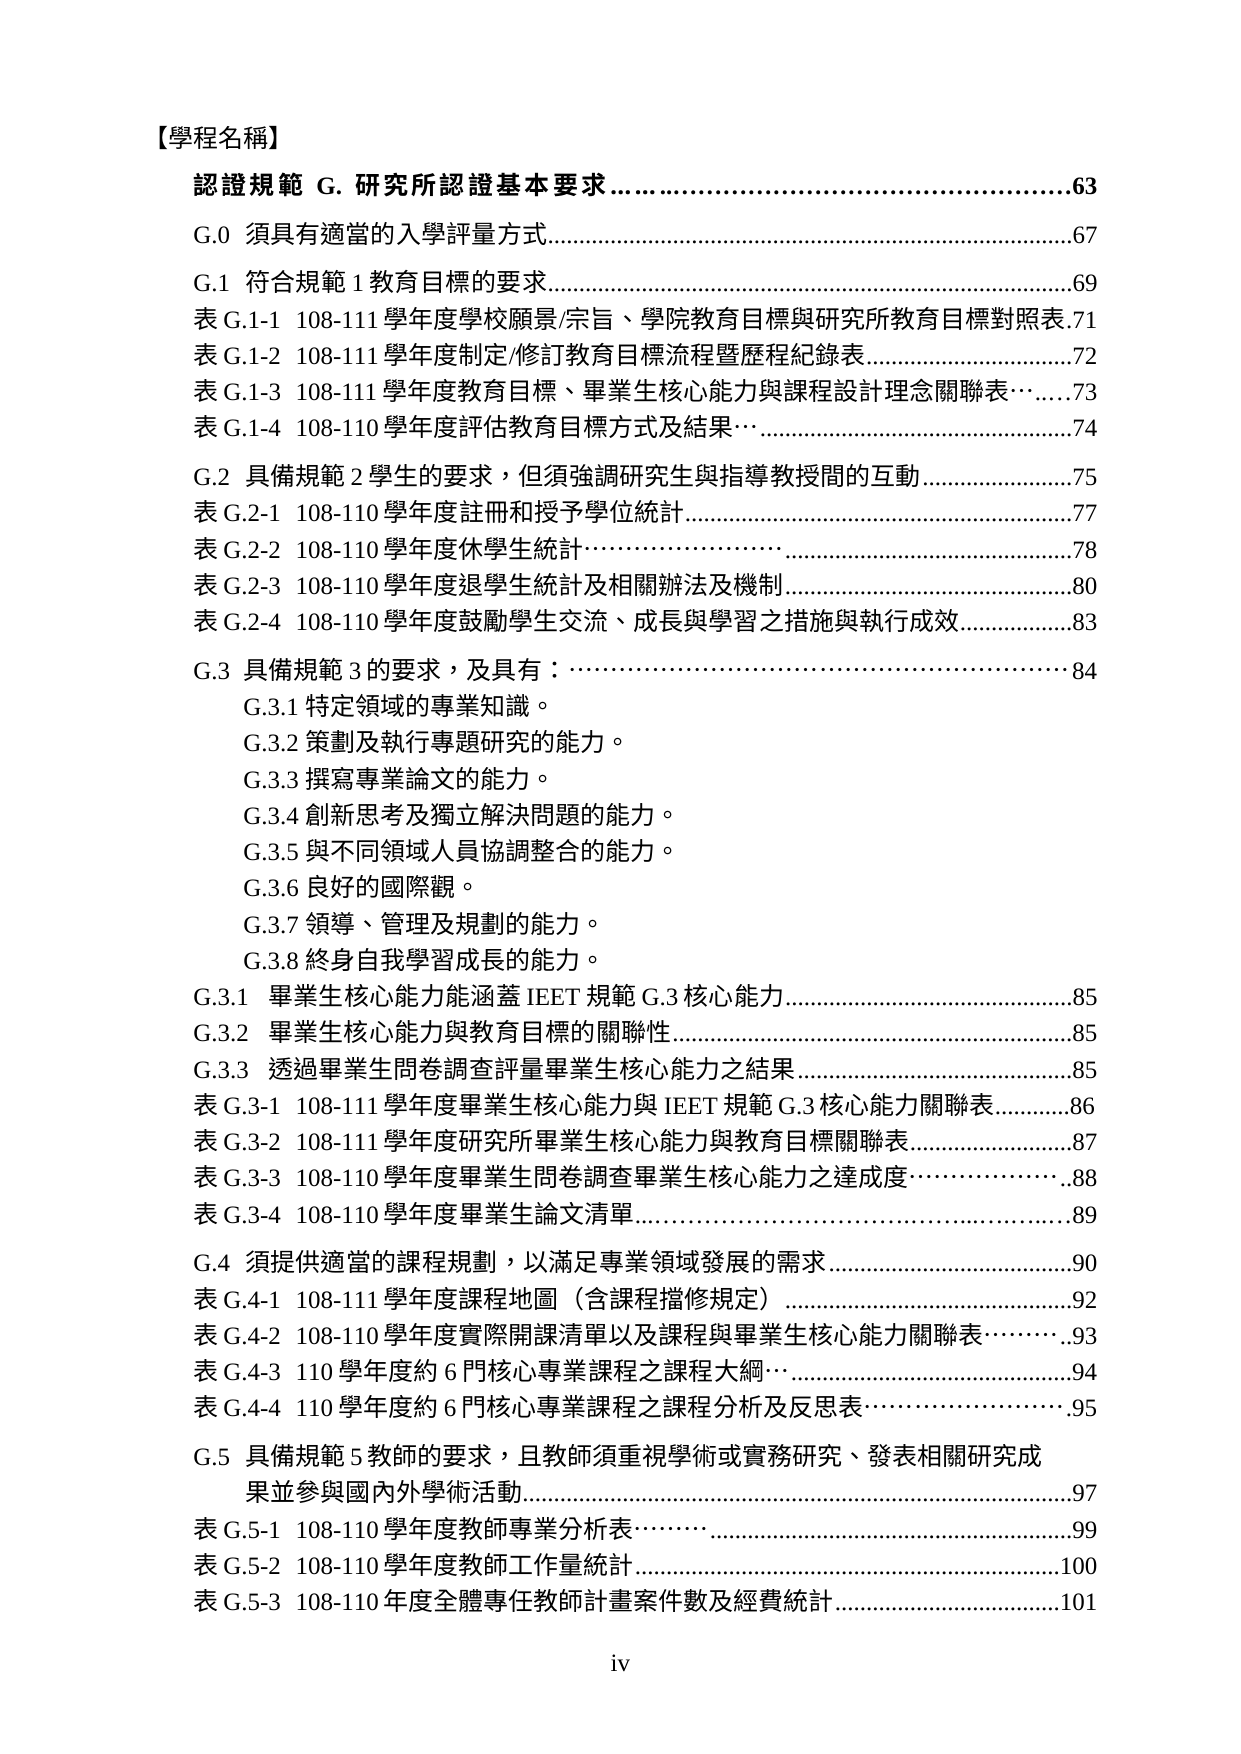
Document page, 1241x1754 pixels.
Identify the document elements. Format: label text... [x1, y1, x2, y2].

text G.3.7 領導、管理及規劃的能力。 [243, 904, 1022, 940]
text 表G.3-1 108-111學年度畢業生核心能力與IEET規範G.3核心能力關聯表............86 [118, 1085, 1101, 1122]
text G.3.3 撰寫專業論文的能力。 [243, 759, 1022, 795]
text 【學程名稱】 [118, 119, 1122, 155]
text 表G.4-1 108-111學年度課程地圖（含課程擋修規定）..............................................92 [118, 1279, 1097, 1315]
text G.3.8 終身自我學習成長的能力。 [243, 940, 1022, 977]
text G.3.1 特定領域的專業知識。 [243, 687, 1022, 723]
text 表G.4-3 110學年度約6門核心專業課程之課程大綱….............................................94 [118, 1352, 1097, 1388]
text 表G.2-2 108-110學年度休學生統計……………………..............................................78 [118, 529, 1097, 565]
text G.1 符合規範1教育目標的要求....................................................................................69 [118, 263, 1097, 299]
text 表G.4-4 110學年度約6門核心專業課程之課程分析及反思表…………………….95 [118, 1388, 1097, 1424]
text G.3 具備規範3的要求，及具有：……………………………………………………84 [118, 650, 1097, 687]
text 果並參與國內外學術活動........................................................................................97 [118, 1473, 1097, 1509]
text G.5 具備規範5教師的要求，且教師須重視學術或實務研究、發表相關研究成 [118, 1437, 1097, 1473]
text 表G.1-4 108-110學年度評估教育目標方式及結果…..................................................74 [118, 408, 1097, 444]
text G.3.2 畢業生核心能力與教育目標的關聯性................................................................85 [118, 1013, 1097, 1049]
text 表G.2-3 108-110學年度退學生統計及相關辦法及機制..............................................80 [118, 565, 1097, 602]
text 表G.2-1 108-110學年度註冊和授予學位統計..............................................................77 [118, 493, 1097, 529]
text 認證規範 G. 研究所認證基本要求……..…………………………………………63 [118, 168, 1097, 202]
text 表G.3-2 108-111學年度研究所畢業生核心能力與教育目標關聯表..........................87 [118, 1122, 1097, 1158]
text 表G.4-2 108-110學年度實際開課清單以及課程與畢業生核心能力關聯表………..93 [118, 1315, 1097, 1352]
text G.3.5 與不同領域人員協調整合的能力。 [243, 832, 1022, 868]
text 表G.5-3 108-110年度全體專任教師計畫案件數及經費統計....................................101 [118, 1582, 1097, 1618]
text G.4 須提供適當的課程規劃，以滿足專業領域發展的需求.......................................90 [118, 1243, 1097, 1279]
text G.0 須具有適當的入學評量方式....................................................................................67 [118, 214, 1097, 250]
text 表G.1-3 108-111學年度教育目標、畢業生核心能力與課程設計理念關聯表…..…73 [118, 372, 1097, 408]
text 表G.1-2 108-111學年度制定/修訂教育目標流程暨歷程紀錄表.................................72 [118, 335, 1097, 372]
text 表G.3-3 108-110學年度畢業生問卷調查畢業生核心能力之達成度………………..88 [118, 1158, 1097, 1194]
text G.3.6 良好的國際觀。 [243, 868, 1022, 904]
text G.2 具備規範2學生的要求，但須強調研究生與指導教授間的互動........................75 [118, 457, 1097, 493]
text G.3.4 創新思考及獨立解決問題的能力。 [243, 795, 1022, 832]
text 表G.1-1 108-111學年度學校願景/宗旨、學院教育目標與研究所教育目標對照表.71 [118, 299, 1097, 335]
text G.3.1 畢業生核心能力能涵蓋IEET規範G.3核心能力..............................................85 [118, 977, 1097, 1013]
text 表G.5-1 108-110學年度教師專業分析表………..........................................................99 [118, 1509, 1097, 1545]
text 表G.2-4 108-110學年度鼓勵學生交流、成長與學習之措施與執行成效..................83 [118, 602, 1097, 638]
text 表G.3-4 108-110學年度畢業生論文清單...………………………….……...….…..…89 [118, 1194, 1097, 1230]
text 表G.5-2 108-110學年度教師工作量統計....................................................................100 [118, 1545, 1097, 1582]
text G.3.2 策劃及執行專題研究的能力。 [243, 723, 1022, 759]
text G.3.3 透過畢業生問卷調查評量畢業生核心能力之結果............................................85 [118, 1049, 1097, 1085]
